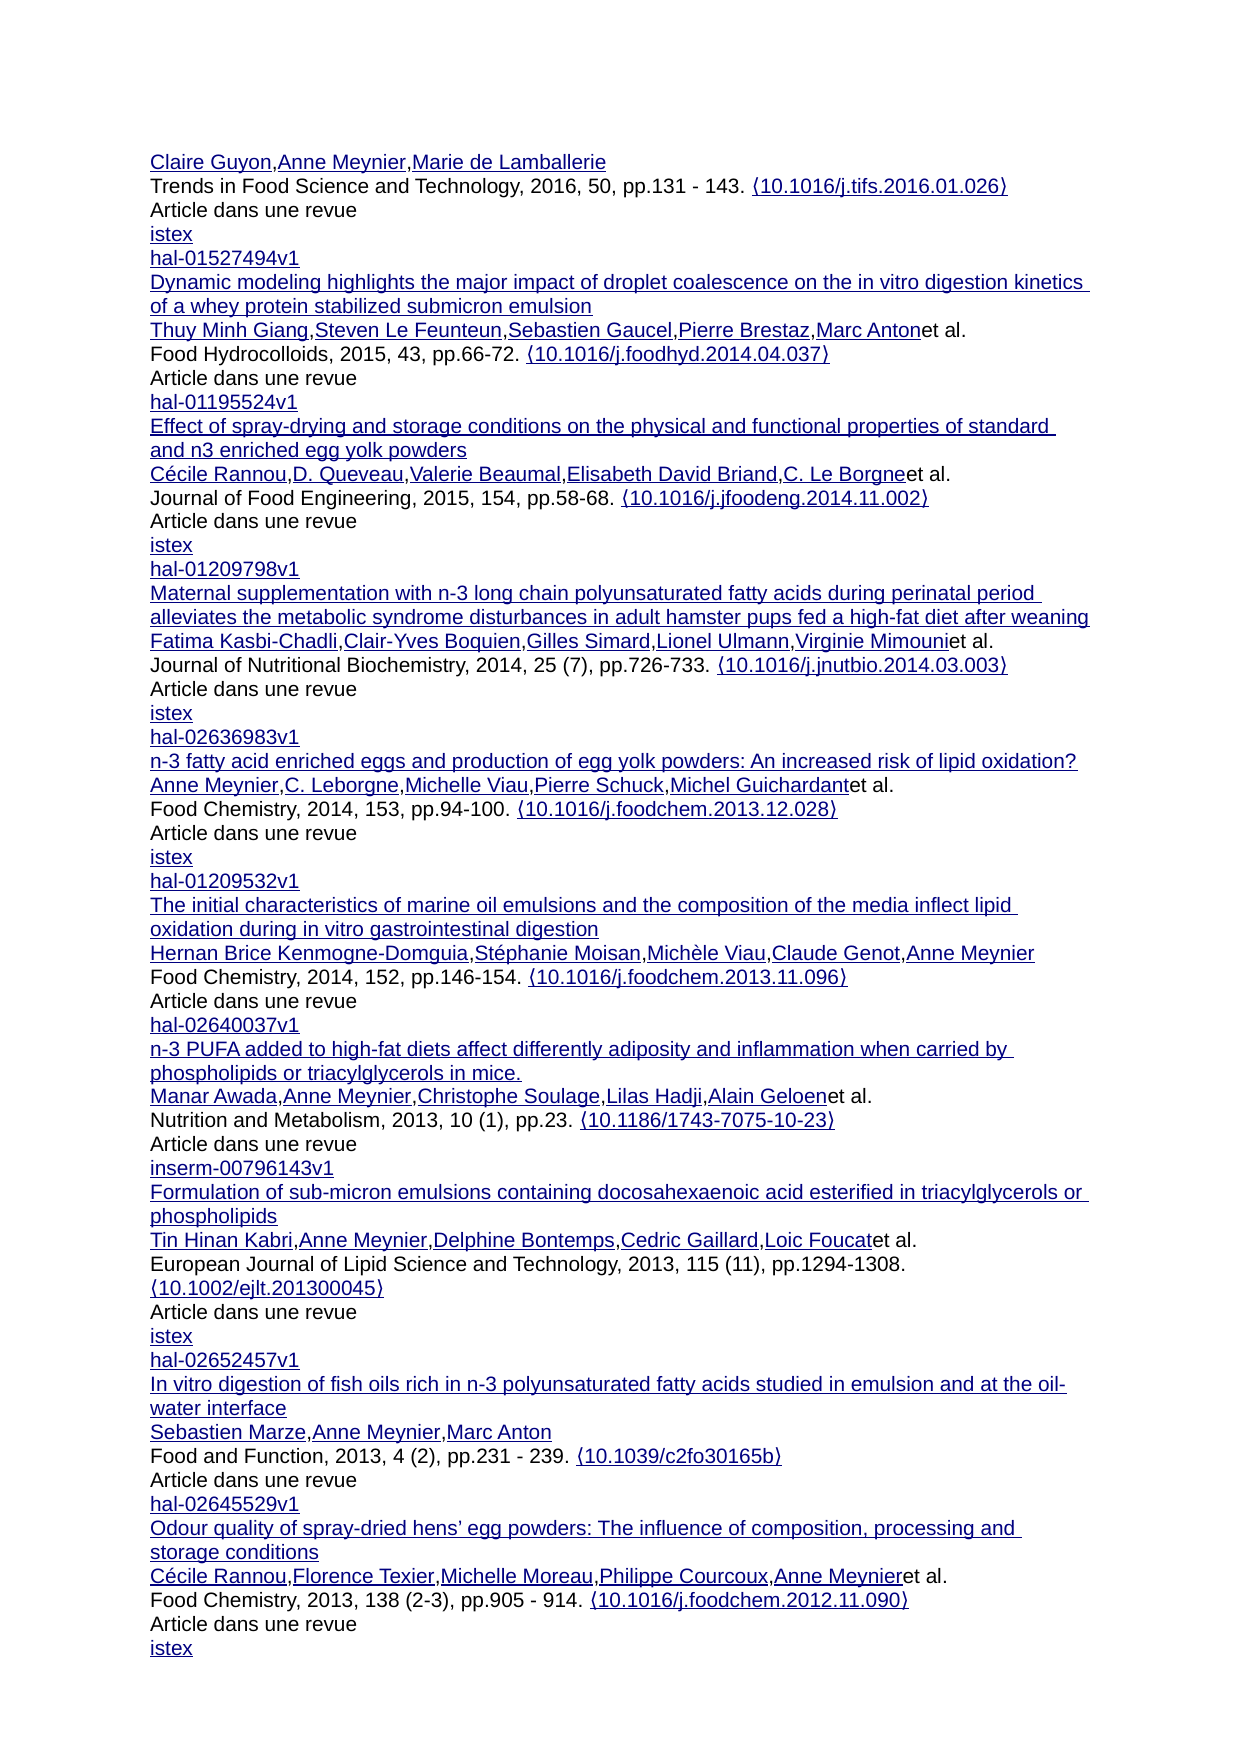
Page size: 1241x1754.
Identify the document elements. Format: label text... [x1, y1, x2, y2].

table_cell The initial characteristics of marine oil emulsions and the composition of the media inflect lipid oxidation during in vitro gastrointestinal digestion Hernan Brice Kenmogne-Domguia,Stéphanie Moisan,Michèle Viau,Claude Genot,Anne Meynier Food Chemistry, 2014, 152, pp.146-154. ⟨10.1016/j.foodchem.2013.11.096⟩ Article dans une revue hal-02640037v1 [150, 893, 1090, 1036]
table_cell Maternal supplementation with n-3 long chain polyunsaturated fatty acids during perinatal period alleviates the metabolic syndrome disturbances in adult hamster pups fed a high-fat diet after weaning [150, 581, 1090, 626]
table_cell Formulation of sub-micron emulsions containing docosahexaenoic acid esterified in triacylglycerols or phospholipids Tin Hinan Kabri,Anne Meynier,Delphine Bontemps,Cedric Gaillard,Loic Foucatet al. European Journal of Lipid Science and Technology, 2013, 115 (11), pp.1294-1308. ⟨10.1002/ejlt.201300045⟩ Article dans une revue istex hal-02652457v1 [150, 1180, 1090, 1372]
table_cell Claire Guyon,Anne Meynier,Marie de Lamballerie Trends in Food Science and Technology, 2016, 50, pp.131 - 143. ⟨10.1016/j.tifs.2016.01.026⟩ Article dans une revue istex hal-01527494v1 [150, 150, 1090, 270]
table_cell Effect of spray-drying and storage conditions on the physical and functional properties of standard and n3 enriched egg yolk powders Cécile Rannou,D. Queveau,Valerie Beaumal,Elisabeth David Briand,C. Le Borgneet al. Journal of Food Engineering, 2015, 154, pp.58-68. ⟨10.1016/j.jfoodeng.2014.11.002⟩ Article dans une revue istex hal-01209798v1 [150, 414, 1090, 581]
table_cell Dynamic modeling highlights the major impact of droplet coalescence on the in vitro digestion kinetics [150, 270, 1090, 291]
table_cell of a whey protein stabilized submicron emulsion Thuy Minh Giang,Steven Le Feunteun,Sebastien Gaucel,Pierre Brestaz,Marc Antonet al. Food Hydrocolloids, 2015, 43, pp.66-72. ⟨10.1016/j.foodhyd.2014.04.037⟩ Article dans une revue hal-01195524v1 [150, 292, 1090, 413]
table_cell n-3 fatty acid enriched eggs and production of egg yolk powders: An increased risk of lipid oxidation? Anne Meynier,C. Leborgne,Michelle Viau,Pierre Schuck,Michel Guichardantet al. Food Chemistry, 2014, 153, pp.94-100. ⟨10.1016/j.foodchem.2013.12.028⟩ Article dans une revue istex hal-01209532v1 [150, 749, 1090, 893]
table_cell Fatima Kasbi-Chadli,Clair-Yves Boquien,Gilles Simard,Lionel Ulmann,Virginie Mimouniet al. Journal of Nutritional Biochemistry, 2014, 25 (7), pp.726-733. ⟨10.1016/j.jnutbio.2014.03.003⟩ Article dans une revue istex hal-02636983v1 [150, 627, 1090, 749]
table_cell n-3 PUFA added to high-fat diets affect differently adiposity and inflammation when carried by phospholipids or triacylglycerols in mice. Manar Awada,Anne Meynier,Christophe Soulage,Lilas Hadji,Alain Geloenet al. Nutrition and Metabolism, 2013, 10 (1), pp.23. ⟨10.1186/1743-7075-10-23⟩ Article dans une revue inserm-00796143v1 [150, 1036, 1090, 1180]
table_cell In vitro digestion of fish oils rich in n-3 polyunsaturated fatty acids studied in emulsion and at the oil-water interface Sebastien Marze,Anne Meynier,Marc Anton Food and Function, 2013, 4 (2), pp.231 - 239. ⟨10.1039/c2fo30165b⟩ Article dans une revue hal-02645529v1 [150, 1372, 1090, 1516]
table_cell Odour quality of spray-dried hens’ egg powders: The influence of composition, processing and storage conditions Cécile Rannou,Florence Texier,Michelle Moreau,Philippe Courcoux,Anne Meynieret al. Food Chemistry, 2013, 138 (2-3), pp.905 - 914. ⟨10.1016/j.foodchem.2012.11.090⟩ Article dans une revue istex [150, 1516, 1090, 1659]
